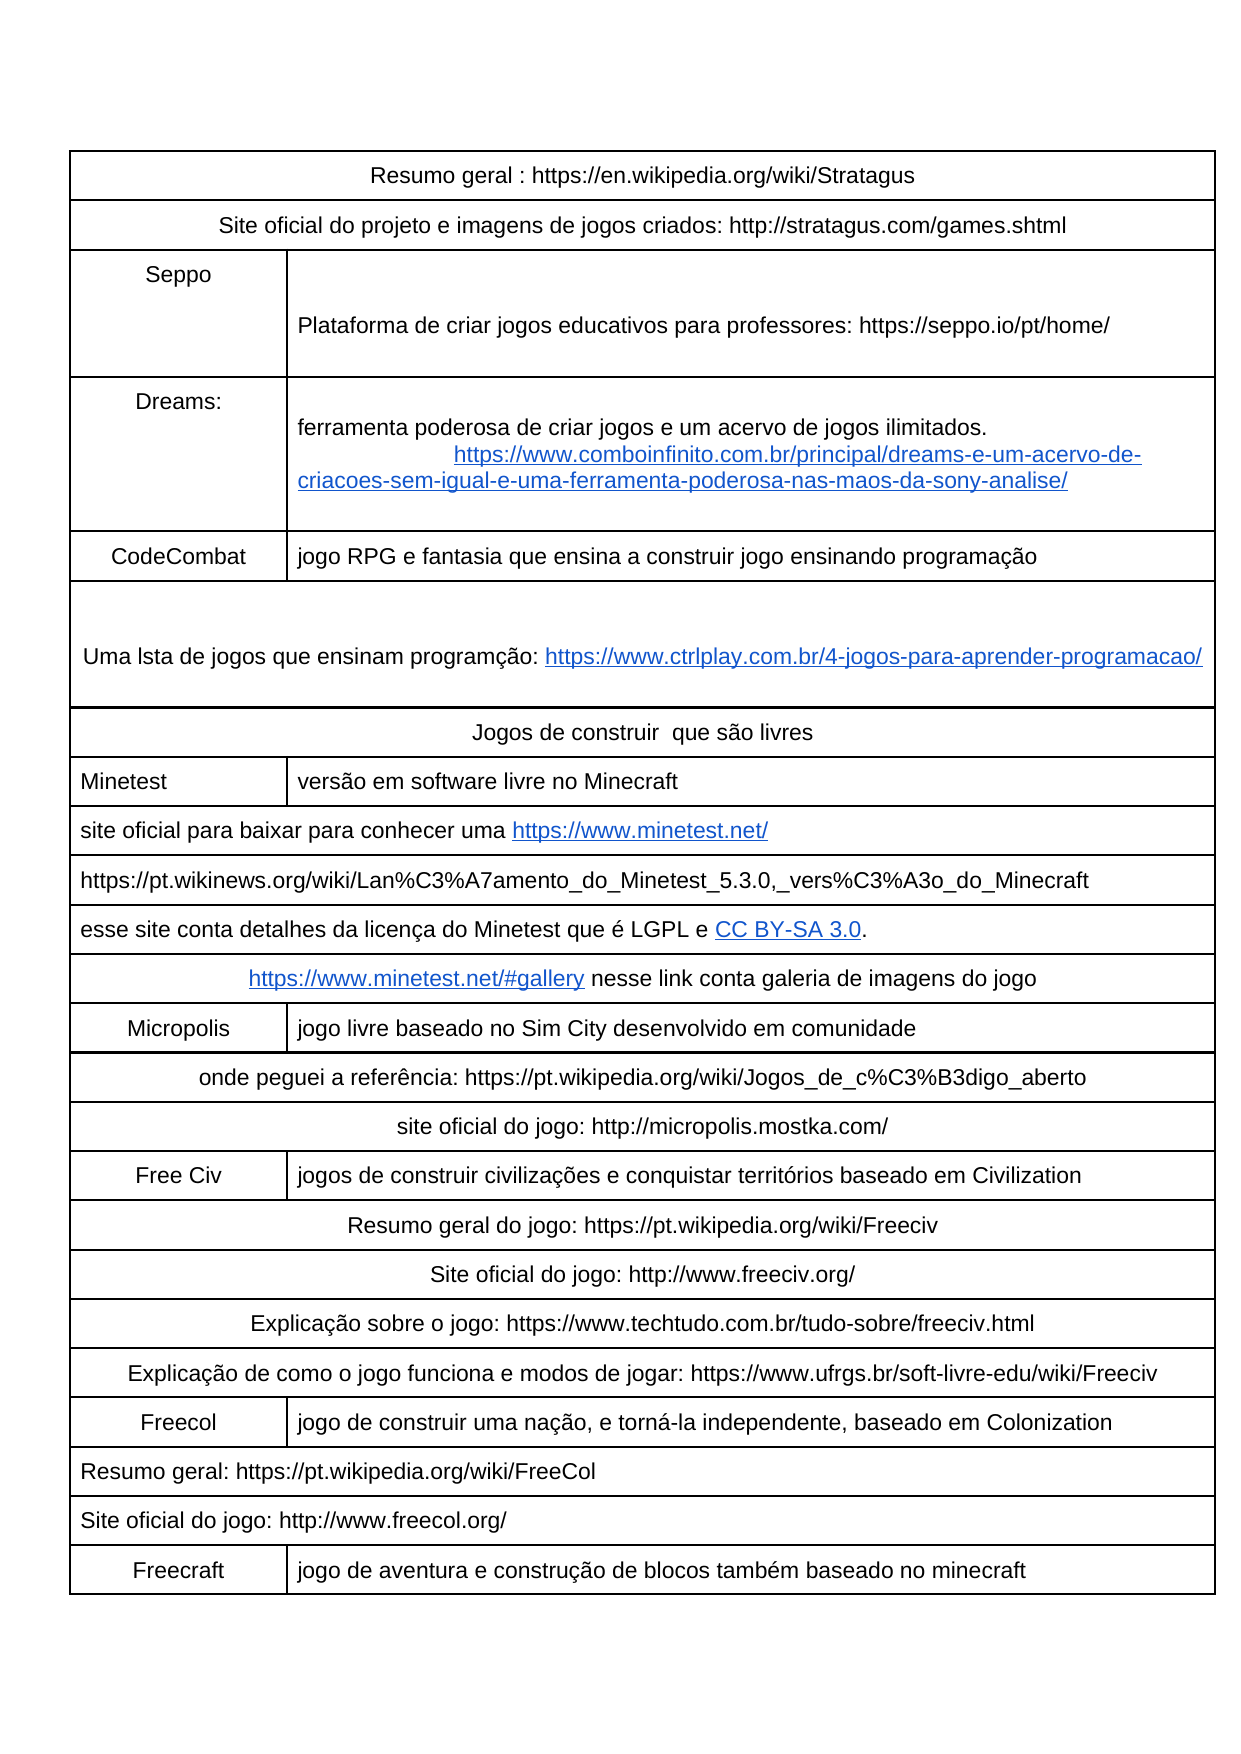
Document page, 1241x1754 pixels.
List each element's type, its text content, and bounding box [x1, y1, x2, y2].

table_cell Resumo geral : https://en.wikipedia.org/wiki/Stratagus [71, 152, 1214, 199]
table_cell versão em software livre no Minecraft [288, 758, 1214, 805]
table_cell Minetest [71, 758, 286, 805]
table_cell esse site conta detalhes da licença do Minetest que é LGPL e CC BY-SA 3.0. [71, 906, 1214, 953]
table_cell CodeCombat [71, 532, 286, 579]
table_cell https://pt.wikinews.org/wiki/Lan%C3%A7amento_do_Minetest_5.3.0,_vers%C3%A3o_do_Minecraft [71, 856, 1214, 903]
table_cell Freecraft [71, 1546, 286, 1593]
table_cell Freecol [71, 1398, 286, 1446]
table_cell Site oficial do jogo: http://www.freeciv.org/ [71, 1251, 1214, 1298]
table_cell Dreams: [71, 378, 286, 530]
table_cell jogo RPG e fantasia que ensina a construir jogo ensinando programação [288, 532, 1214, 579]
table_cell Micropolis [71, 1004, 286, 1051]
table_cell jogos de construir civilizações e conquistar territórios baseado em Civilization [288, 1152, 1214, 1199]
table_cell site oficial do jogo: http://micropolis.mostka.com/ [71, 1103, 1214, 1150]
table_cell Explicação de como o jogo funciona e modos de jogar: https://www.ufrgs.br/soft-livre-edu/wiki/Freeciv [71, 1349, 1214, 1396]
table_cell Jogos de construir que são livres [71, 709, 1214, 756]
table_cell jogo de construir uma nação, e torná-la independente, baseado em Colonization [288, 1398, 1214, 1446]
table_cell ferramenta poderosa de criar jogos e um acervo de jogos ilimitados. https://www.comboinfinito.com.br/principal/dreams-e-um-acervo-de-criacoes-sem-igual-e-uma-ferramenta-poderosa-nas-maos-da-sony-analise/ [288, 378, 1214, 530]
table_cell Seppo [71, 251, 286, 376]
table_cell Resumo geral: https://pt.wikipedia.org/wiki/FreeCol [71, 1448, 1214, 1495]
table_cell Resumo geral do jogo: https://pt.wikipedia.org/wiki/Freeciv [71, 1201, 1214, 1248]
table_cell Site oficial do projeto e imagens de jogos criados: http://stratagus.com/games.shtml [71, 201, 1214, 248]
table_cell jogo livre baseado no Sim City desenvolvido em comunidade [288, 1004, 1214, 1051]
table_cell jogo de aventura e construção de blocos também baseado no minecraft [288, 1546, 1214, 1593]
table_cell Explicação sobre o jogo: https://www.techtudo.com.br/tudo-sobre/freeciv.html [71, 1300, 1214, 1347]
table_cell Uma lsta de jogos que ensinam programção: https://www.ctrlplay.com.br/4-jogos-para-aprender-programacao/ [71, 582, 1214, 706]
table_cell onde peguei a referência: https://pt.wikipedia.org/wiki/Jogos_de_c%C3%B3digo_aberto [71, 1054, 1214, 1101]
table_cell https://www.minetest.net/#gallery nesse link conta galeria de imagens do jogo [71, 955, 1214, 1002]
table_cell Plataforma de criar jogos educativos para professores: https://seppo.io/pt/home/ [288, 251, 1214, 376]
table_cell Free Civ [71, 1152, 286, 1199]
table_cell site oficial para baixar para conhecer uma https://www.minetest.net/ [71, 807, 1214, 854]
table_cell Site oficial do jogo: http://www.freecol.org/ [71, 1497, 1214, 1544]
